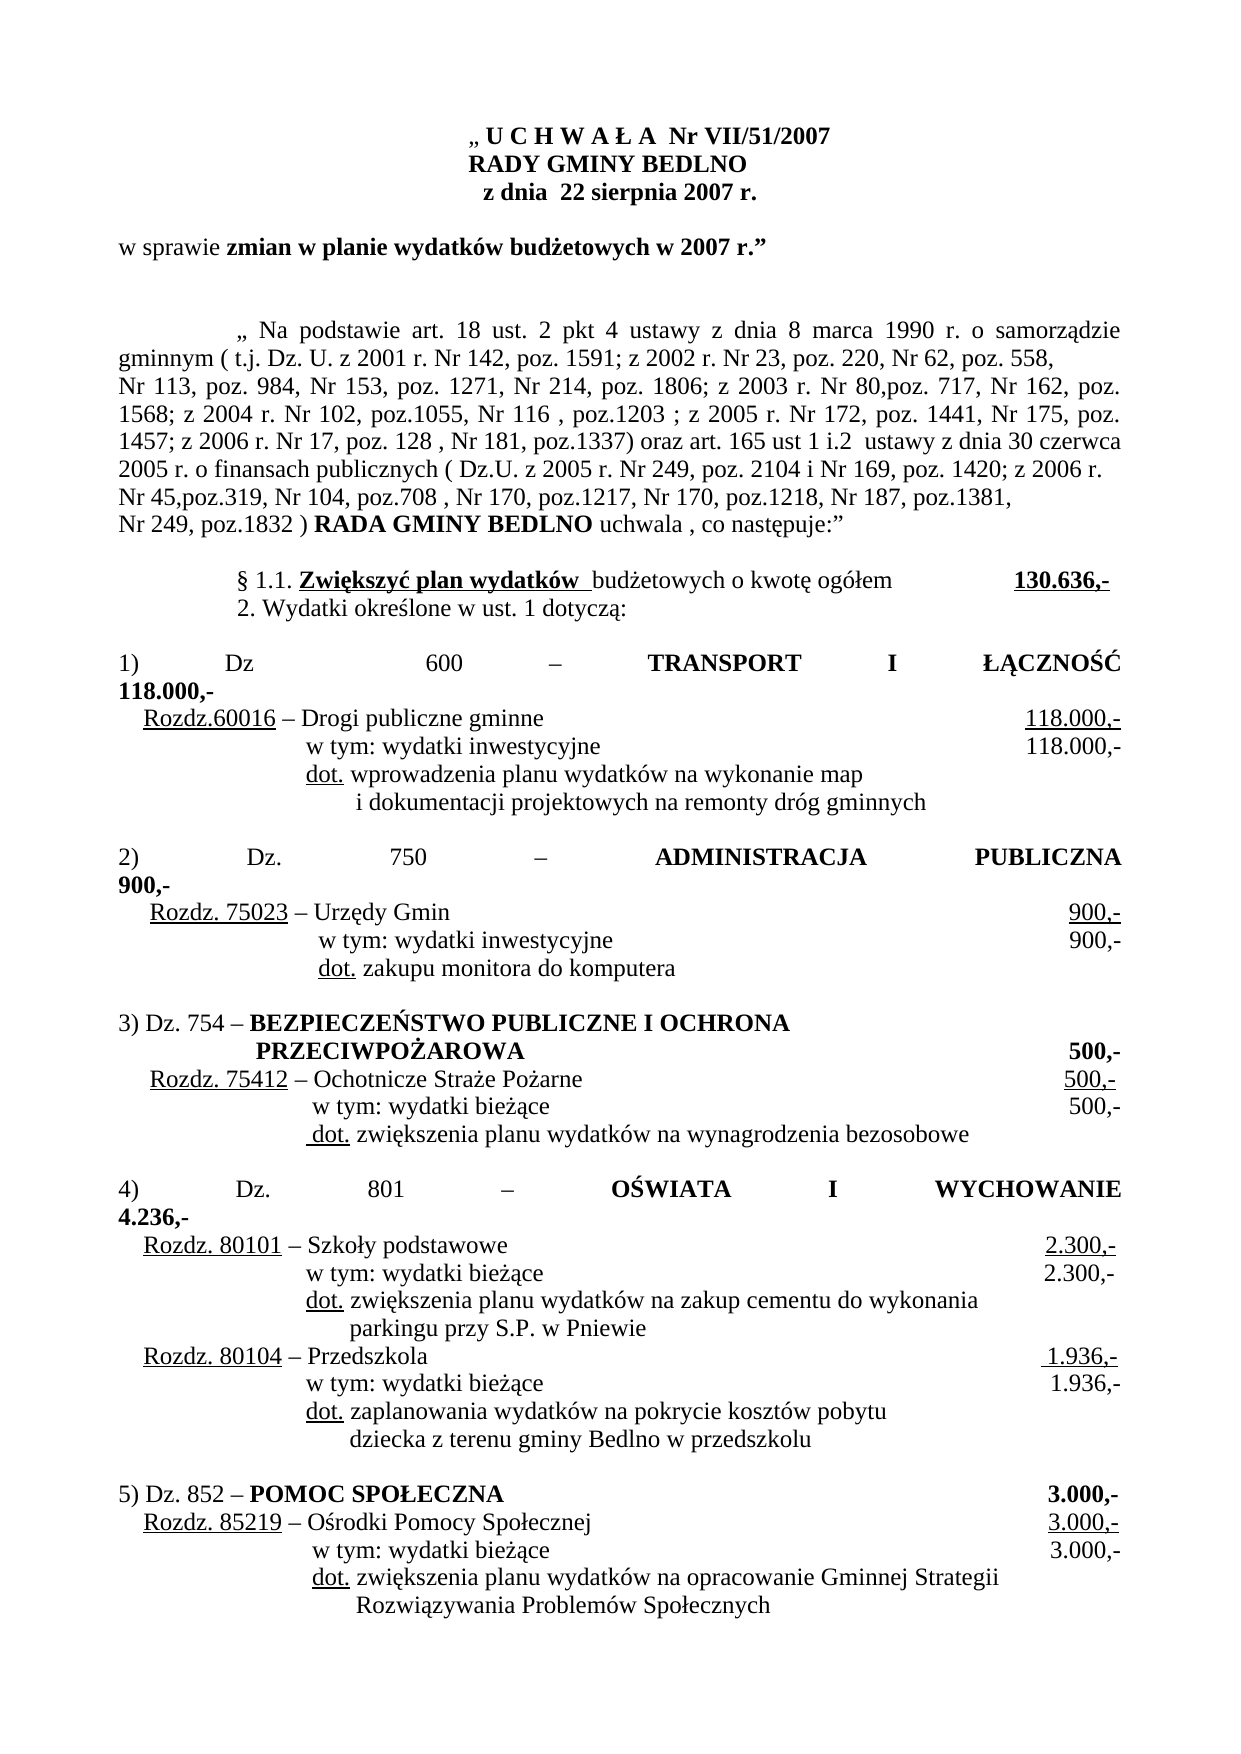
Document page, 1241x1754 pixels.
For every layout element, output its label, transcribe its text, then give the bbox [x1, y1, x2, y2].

text i dokumentacji projektowych na remonty dróg gminnych [118, 788, 1122, 815]
text Rozdz. 80104 – Przedszkola 1.936,- [118, 1342, 1122, 1369]
text „ U C H W A Ł A Nr VII/51/2007 [118, 118, 1122, 150]
text w tym: wydatki bieżące 1.936,- [118, 1369, 1122, 1397]
text § 1.1. Zwiększyć plan wydatków budżetowych o kwotę ogółem 130.636,- [118, 566, 1122, 594]
text w tym: wydatki inwestycyjne 900,- [118, 926, 1122, 954]
text w tym: wydatki bieżące 500,- [118, 1092, 1122, 1120]
text dot. zwiększenia planu wydatków na wynagrodzenia bezosobowe [118, 1120, 1122, 1148]
text Nr 113, poz. 984, Nr 153, poz. 1271, Nr 214, poz. 1806; z 2003 r. Nr 80,poz. 717, Nr 162, poz. 1568; z 2004 r. Nr 102, poz.1055, Nr 116 , poz.1203 ; z 2005 r. Nr 172, poz. 1441, Nr 175, poz. 1457; z 2006 r. Nr 17, poz. 128 , Nr 181, poz.1337) oraz art. 165 ust 1 i.2 ustawy z dnia 30 czerwca 2005 r. o finansach publicznych ( Dz.U. z 2005 r. Nr 249, poz. 2104 i Nr 169, poz. 1420; z 2006 r. [118, 372, 1122, 483]
text RADY GMINY BEDLNO [118, 150, 1122, 178]
text Nr 249, poz.1832 ) RADA GMINY BEDLNO uchwala , co następuje:” [118, 511, 1122, 538]
text 3) Dz. 754 – BEZPIECZEŃSTWO PUBLICZNE I OCHRONA [118, 1009, 1122, 1037]
text dot. zwiększenia planu wydatków na opracowanie Gminnej Strategii [118, 1563, 1122, 1591]
text 4) Dz. 801 – OŚWIATA I WYCHOWANIE 4.236,- [118, 1176, 1122, 1231]
text w tym: wydatki bieżące 3.000,- [118, 1536, 1122, 1563]
text parkingu przy S.P. w Pniewie [118, 1314, 1122, 1342]
text Rozdz. 75023 – Urzędy Gmin 900,- [118, 898, 1122, 926]
text dot. wprowadzenia planu wydatków na wykonanie map [118, 760, 1122, 788]
text w sprawie zmian w planie wydatków budżetowych w 2007 r.” [118, 233, 1122, 261]
text Nr 45,poz.319, Nr 104, poz.708 , Nr 170, poz.1217, Nr 170, poz.1218, Nr 187, poz.1381, [118, 483, 1122, 511]
text dot. zwiększenia planu wydatków na zakup cementu do wykonania [118, 1286, 1122, 1314]
text w tym: wydatki inwestycyjne 118.000,- [118, 732, 1122, 760]
text dziecka z terenu gminy Bedlno w przedszkolu [118, 1425, 1122, 1453]
text 2. Wydatki określone w ust. 1 dotyczą: [118, 594, 1122, 621]
text 2) Dz. 750 – ADMINISTRACJA PUBLICZNA 900,- [118, 843, 1122, 898]
text 5) Dz. 852 – POMOC SPOŁECZNA 3.000,- [118, 1480, 1122, 1508]
text Rozwiązywania Problemów Społecznych [118, 1591, 1122, 1619]
text Rozdz. 75412 – Ochotnicze Straże Pożarne 500,- [118, 1065, 1122, 1092]
text dot. zaplanowania wydatków na pokrycie kosztów pobytu [118, 1397, 1122, 1425]
text dot. zakupu monitora do komputera [118, 954, 1122, 982]
text w tym: wydatki bieżące 2.300,- [118, 1259, 1122, 1286]
text 1) Dz 600 – TRANSPORT I ŁĄCZNOŚĆ 118.000,- [118, 649, 1122, 704]
text „ Na podstawie art. 18 ust. 2 pkt 4 ustawy z dnia 8 marca 1990 r. o samorządzie gminnym ( t.j. Dz. U. z 2001 r. Nr 142, poz. 1591; z 2002 r. Nr 23, poz. 220, Nr 62, poz. 558, [118, 317, 1122, 372]
text Rozdz. 85219 – Ośrodki Pomocy Społecznej 3.000,- [118, 1508, 1122, 1536]
text z dnia 22 sierpnia 2007 r. [118, 178, 1122, 206]
text Rozdz. 80101 – Szkoły podstawowe 2.300,- [118, 1231, 1122, 1259]
text Rozdz.60016 – Drogi publiczne gminne 118.000,- [118, 704, 1122, 732]
text PRZECIWPOŻAROWA 500,- [118, 1037, 1122, 1065]
